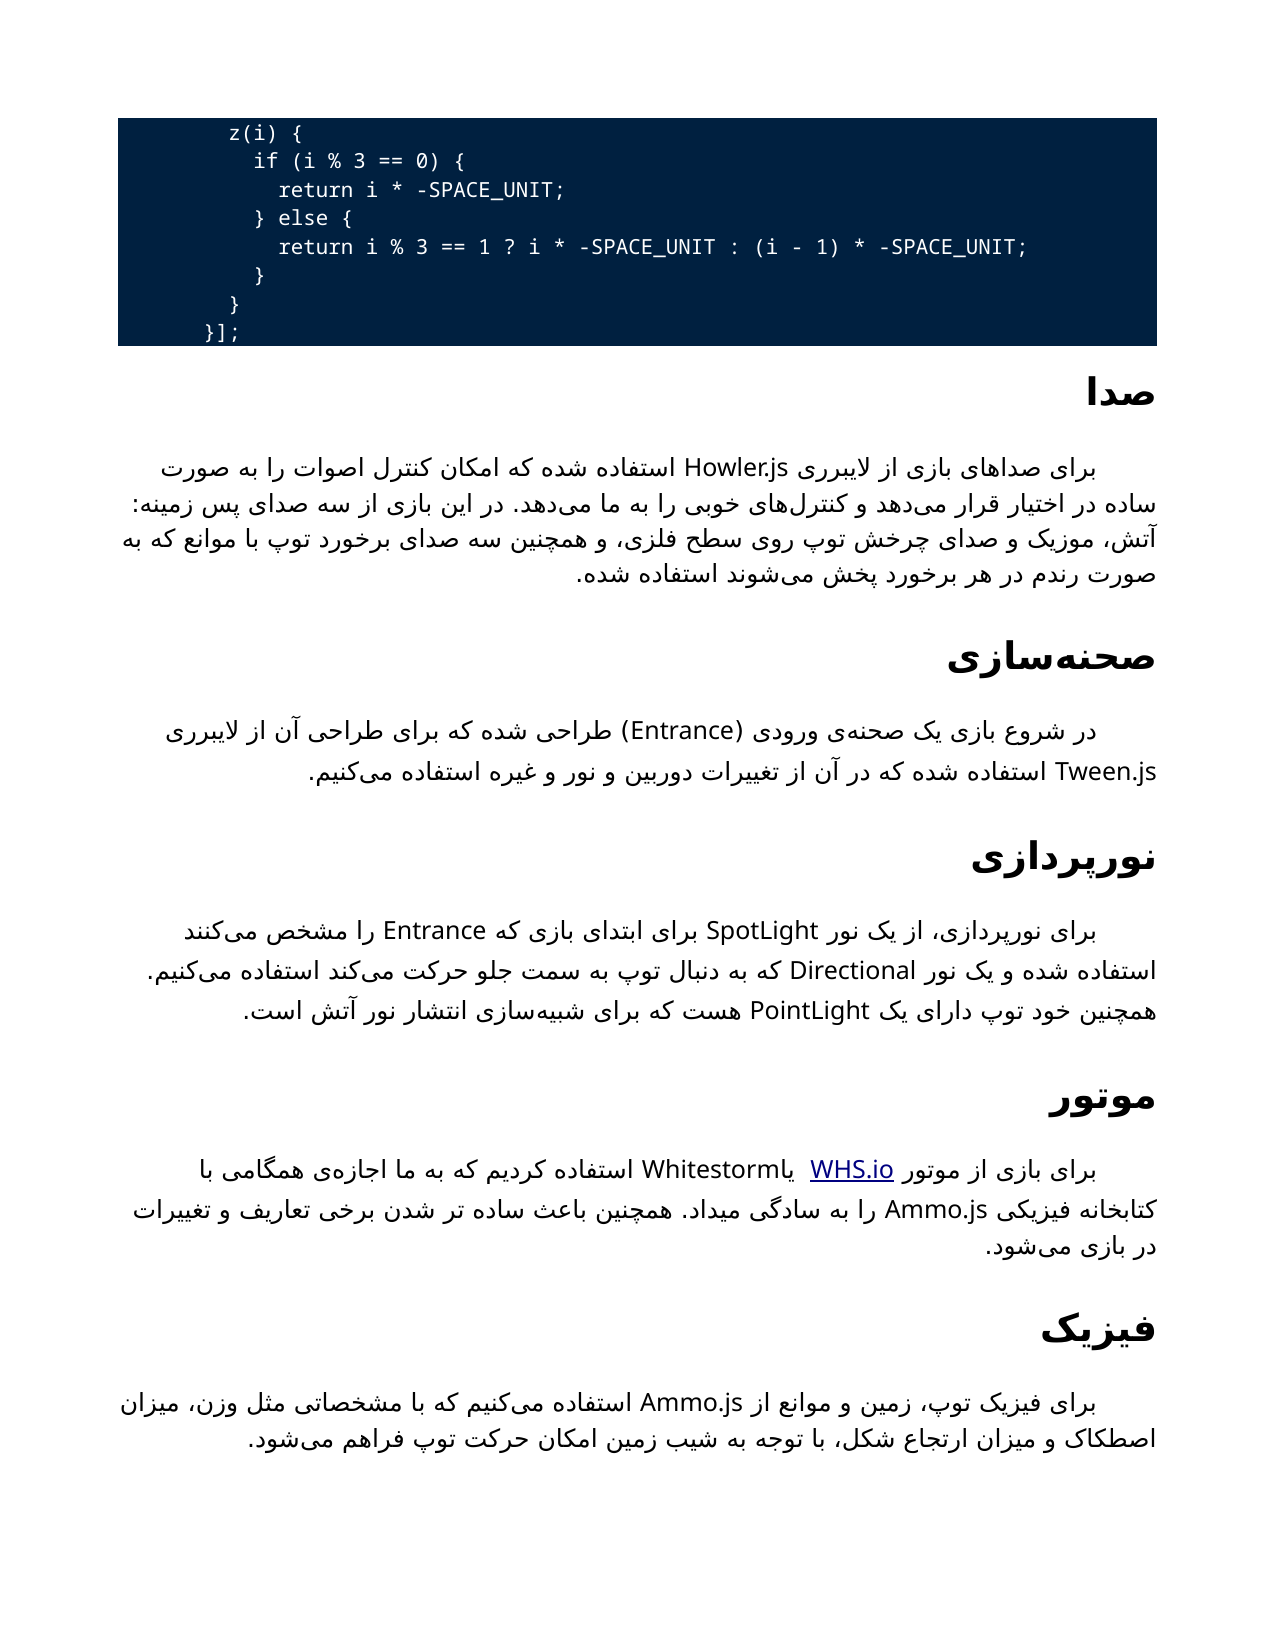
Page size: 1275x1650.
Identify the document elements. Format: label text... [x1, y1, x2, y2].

subtitle موتور [118, 1073, 1157, 1117]
text z(i) { [118, 118, 1157, 147]
text } [118, 260, 1157, 289]
text برای بازی از موتور WHS.io یاWhitestorm استفاده کردیم که به ما اجازه‌ی همگامی با کتابخانه فیزیکی Ammo.js را به سادگی میداد. همچنین باعث ساده تر شدن برخی تعاریف و تغییرات در بازی می‌شود. [118, 1152, 1157, 1261]
text } [118, 289, 1157, 317]
text return i * -SPACE_UNIT; [118, 175, 1157, 203]
text }]; [118, 317, 1157, 346]
subtitle نور‌پردازی [118, 834, 1157, 878]
subtitle صحنه‌سازی [118, 634, 1157, 678]
text برای صداهای بازی از لایبرری Howler.js استفاده شده که امکان کنترل اصوات را به صورت ساده در اختیار قرار می‌دهد و کنترل‌های خوبی را به ما می‌دهد. در این بازی از سه صدای پس زمینه: آتش، موزیک و صدای چرخش توپ روی سطح فلزی، و همچنین سه صدای برخورد توپ با موانع که به صورت رندم در هر برخورد پخش می‌شوند استفاده شده. [118, 449, 1157, 588]
text return i % 3 == 1 ? i * -SPACE_UNIT : (i - 1) * -SPACE_UNIT; [118, 232, 1157, 260]
subtitle صدا [118, 371, 1157, 415]
text در شروع بازی یک صحنه‌ی ورودی (Entrance) طراحی شده که برای طراحی آن از لایبرری Tween.js استفاده شده که در آن از تغییرات دوربین و نور و غیره استفاده می‌کنیم. [118, 713, 1157, 787]
text برای نور‌پردازی، از یک نور SpotLight برای ابتدای بازی که Entrance را مشخص می‌کنند استفاده شده و یک نور Directional که به دنبال توپ به سمت جلو حرکت می‌کند استفاده می‌کنیم. همچنین خود توپ دارای یک PointLight هست که برای شبیه‌سازی انتشار نور آتش است. [118, 913, 1157, 1026]
subtitle فیزیک [118, 1306, 1157, 1350]
text } else { [118, 203, 1157, 232]
text برای فیزیک توپ، زمین و موانع از Ammo.js استفاده می‌کنیم که با مشخصاتی مثل وزن، میزان اصطکاک و میزان ارتجاع شکل، با توجه به شیب زمین امکان حرکت توپ فراهم می‌شود. [118, 1385, 1157, 1454]
text if (i % 3 == 0) { [118, 147, 1157, 175]
